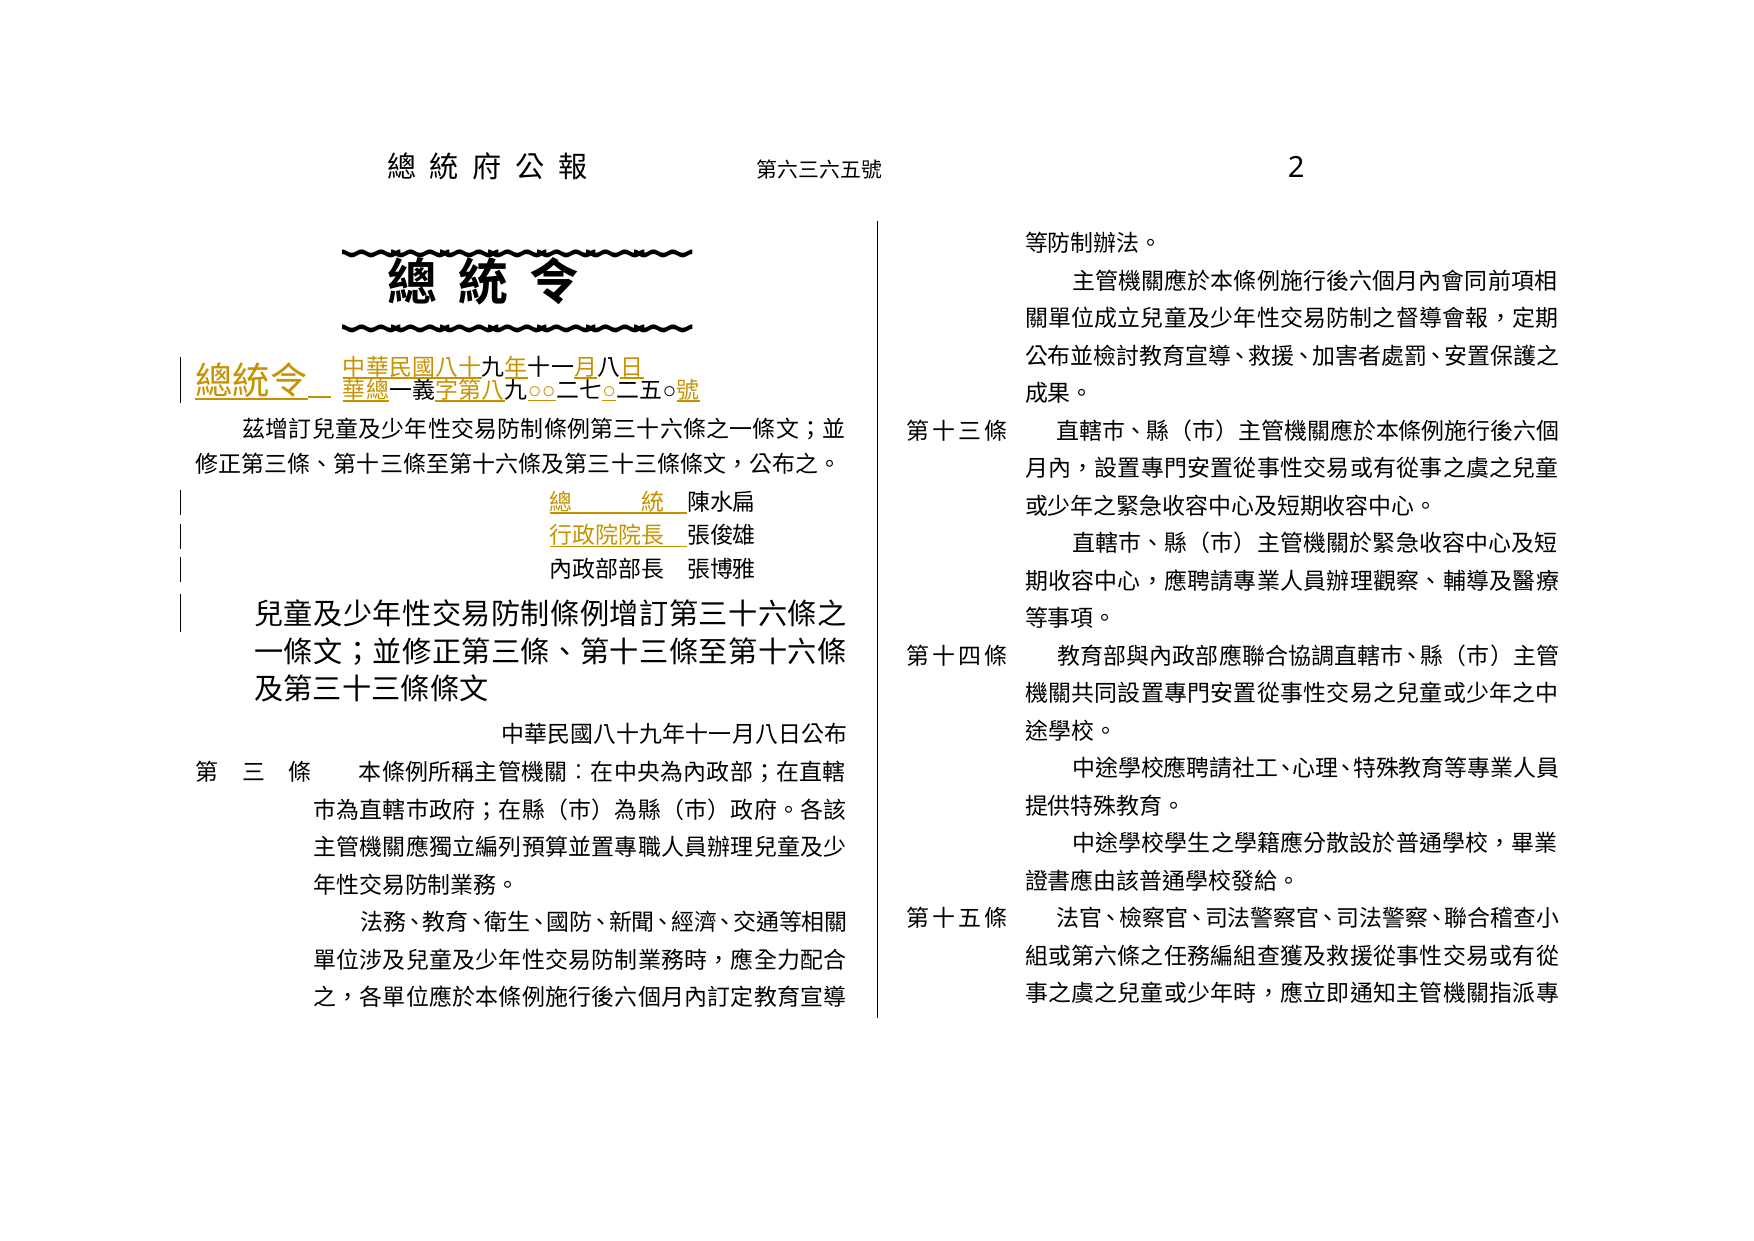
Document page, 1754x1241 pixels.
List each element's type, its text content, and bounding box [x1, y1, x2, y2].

table_cell 總統令 [340, 259, 852, 307]
text 第 三 條 本條例所稱主管機關︰在中央為內政部；在直轄巿為直轄巿政府；在縣（巿）為縣（巿）政府。各該主管機關應獨立編列預算並置專職人員辦理兒童及少年性交易防制業務。 [195, 751, 847, 901]
table_cell 中華民國八十九年十一月八日 華總一義字第八九○○二七○二五○號 [340, 357, 852, 403]
text 行政院院長 張俊雄 [195, 524, 847, 549]
text 兒童及少年性交易防制條例增訂第三十六條之一條文；並修正第三條、第十三條至第十六條及第三十三條條文 [254, 594, 847, 707]
text 第十四條 教育部與內政部應聯合協調直轄巿、縣（巿）主管機關共同設置專門安置從事性交易之兒童或少年之中途學校。 [907, 634, 1559, 747]
text 直轄巿、縣（巿）主管機關於緊急收容中心及短期收容中心，應聘請專業人員辦理觀察、輔導及醫療等事項。 [1025, 522, 1559, 634]
table_header ﹏﹏﹏﹏﹏﹏﹏ [340, 222, 852, 259]
text 總 統 陳水扁 [195, 490, 847, 515]
text 主管機關應於本條例施行後六個月內會同前項相關單位成立兒童及少年性交易防制之督導會報，定期公布並檢討教育宣導、救援、加害者處罰、安置保護之成果。 [1025, 259, 1559, 409]
text 中華民國八十九年十一月八日公布 [254, 707, 847, 751]
text 第十五條 法官、檢察官、司法警察官、司法警察、聯合稽查小組或第六條之任務編組查獲及救援從事性交易或有從事之虞之兒童或少年時，應立即通知主管機關指派專 [907, 897, 1559, 1009]
text 中途學校學生之學籍應分散設於普通學校，畢業證書應由該普通學校發給。 [1025, 822, 1559, 897]
text 中途學校應聘請社工、心理、特殊教育等專業人員提供特殊教育。 [1025, 747, 1559, 822]
table_cell ﹏﹏﹏﹏﹏﹏﹏ [340, 307, 852, 357]
text 內政部部長 張博雅 [195, 557, 847, 582]
table_header [192, 222, 340, 259]
text 等防制辦法。 [1025, 222, 1559, 259]
text 法務、教育、衛生、國防、新聞、經濟、交通等相關單位涉及兒童及少年性交易防制業務時，應全力配合之，各單位應於本條例施行後六個月內訂定教育宣導 [313, 901, 847, 1013]
text 第十三條 直轄巿、縣（巿）主管機關應於本條例施行後六個月內，設置專門安置從事性交易或有從事之虞之兒童或少年之緊急收容中心及短期收容中心。 [907, 409, 1559, 522]
table_cell [192, 307, 340, 357]
text 茲增訂兒童及少年性交易防制條例第三十六條之一條文；並修正第三條、第十三條至第十六條及第三十三條條文，公布之。 [195, 409, 847, 480]
table_cell 總統令 [192, 357, 340, 403]
table_cell [192, 259, 340, 307]
